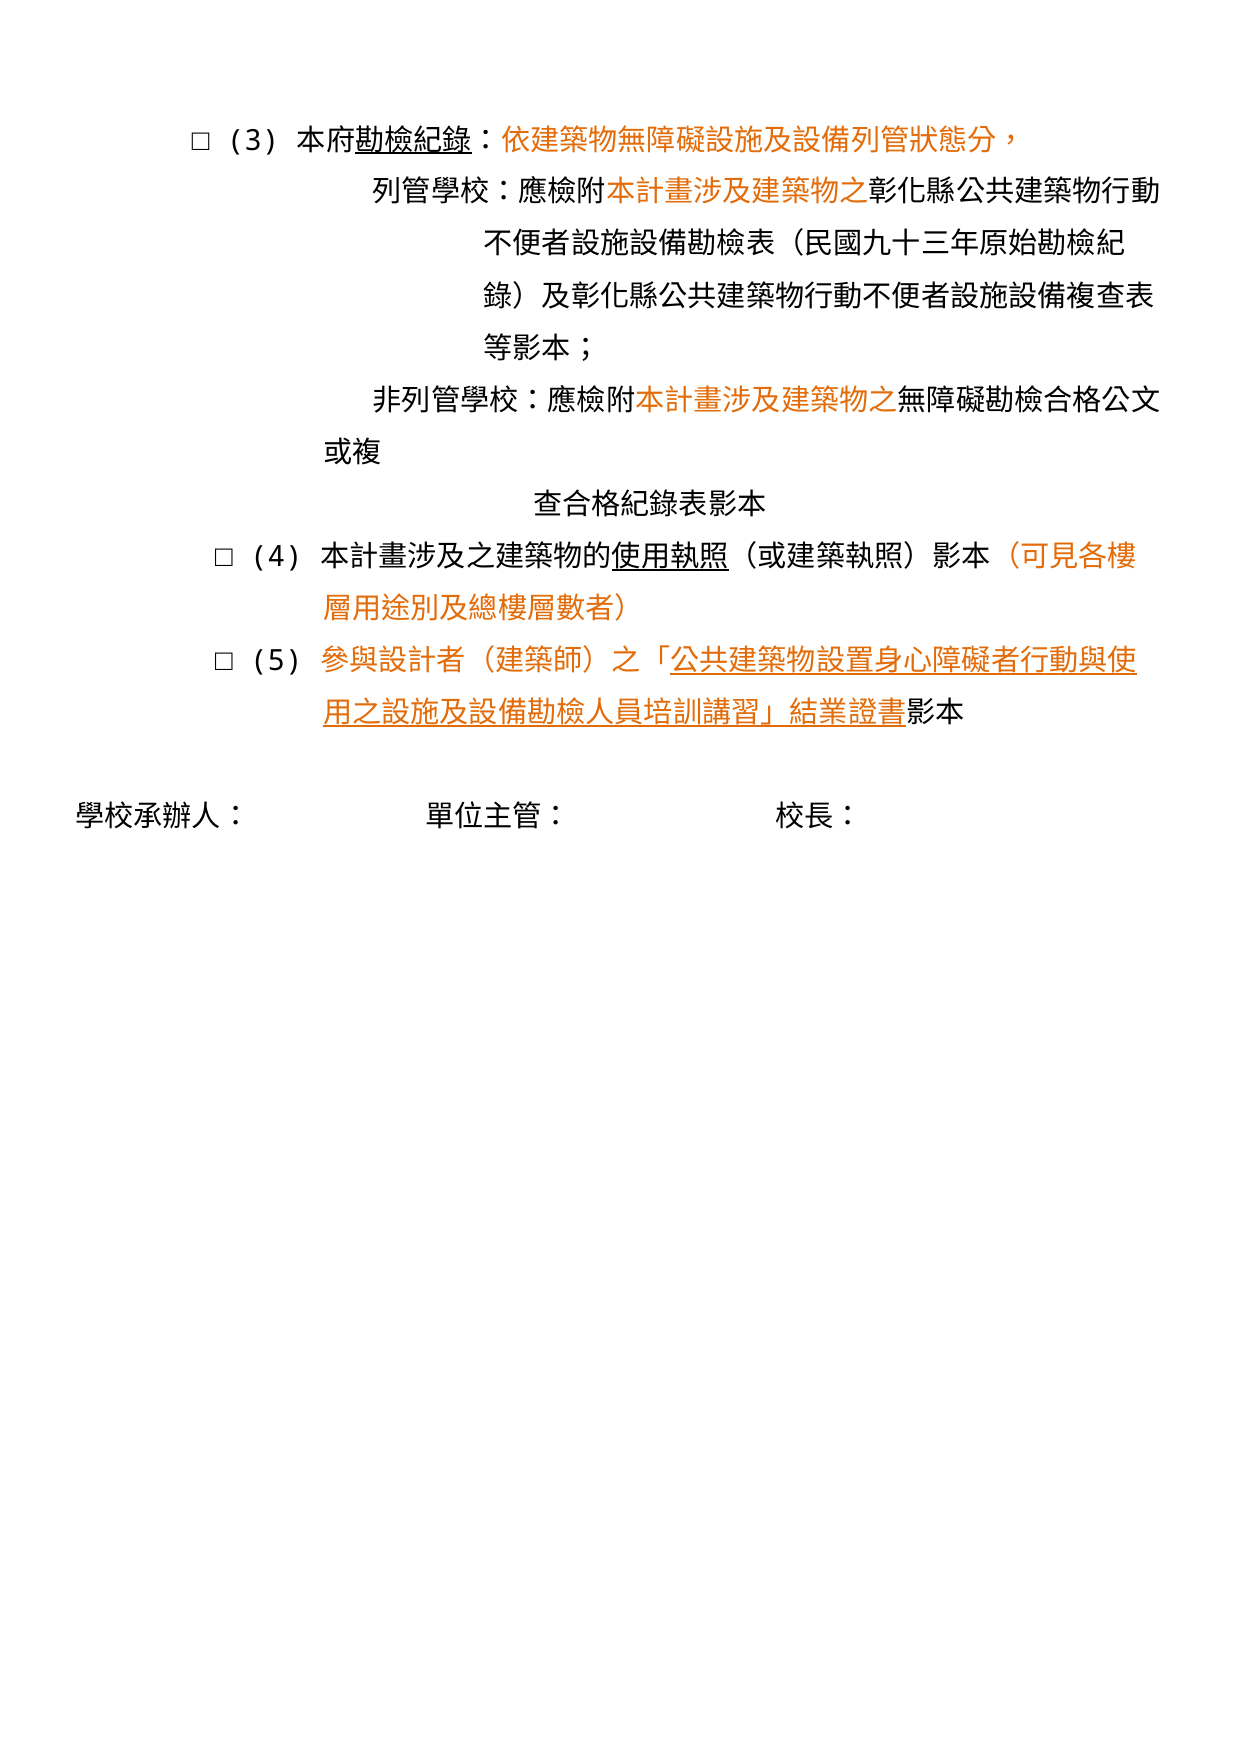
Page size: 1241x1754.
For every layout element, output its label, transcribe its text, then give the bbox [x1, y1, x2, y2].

text 學校承辦人： 單位主管： 校長： [75, 783, 1165, 835]
text □ (3) 本府勘檢紀錄：依建築物無障礙設施及設備列管狀態分， [75, 96, 1165, 158]
text 列管學校：應檢附本計畫涉及建築物之彰化縣公共建築物行動不便者設施設備勘檢表（民國九十三年原始勘檢紀錄）及彰化縣公共建築物行動不便者設施設備複查表等影本； [75, 158, 1165, 367]
text 非列管學校：應檢附本計畫涉及建築物之無障礙勘檢合格公文或複 查合格紀錄表影本 [75, 367, 1165, 523]
text □ (4) 本計畫涉及之建築物的使用執照（或建築執照）影本（可見各樓層用途別及總樓層數者） [75, 523, 1165, 627]
text □ (5) 參與設計者（建築師）之「公共建築物設置身心障礙者行動與使用之設施及設備勘檢人員培訓講習」結業證書影本 [75, 627, 1165, 731]
